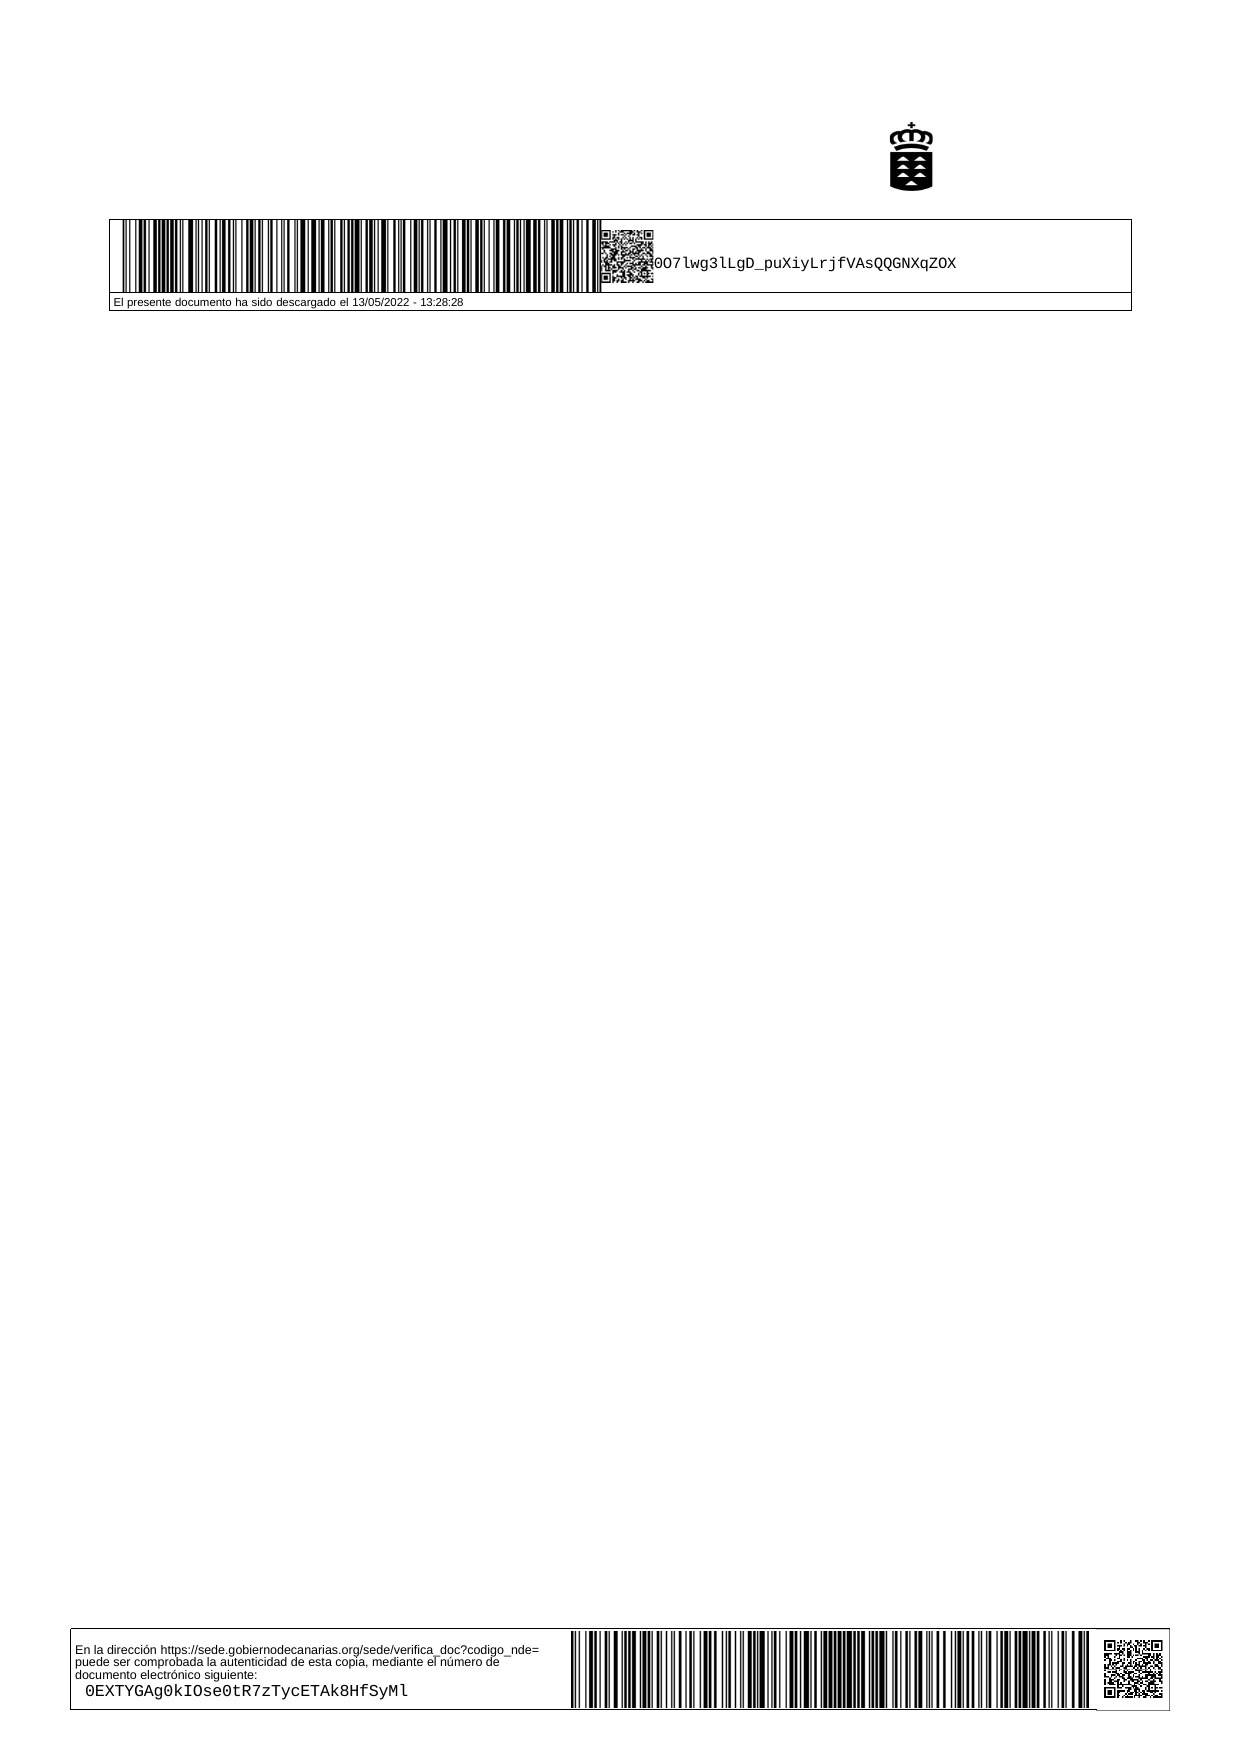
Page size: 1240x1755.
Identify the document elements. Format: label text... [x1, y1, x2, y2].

table_cell 0O7lwg3lLgD_puXiyLrjfVAsQQGNXqZOX [602, 220, 1131, 292]
table_cell El presente documento ha sido descargado el 13/05/2022 - 13:28:28 [110, 293, 1131, 310]
